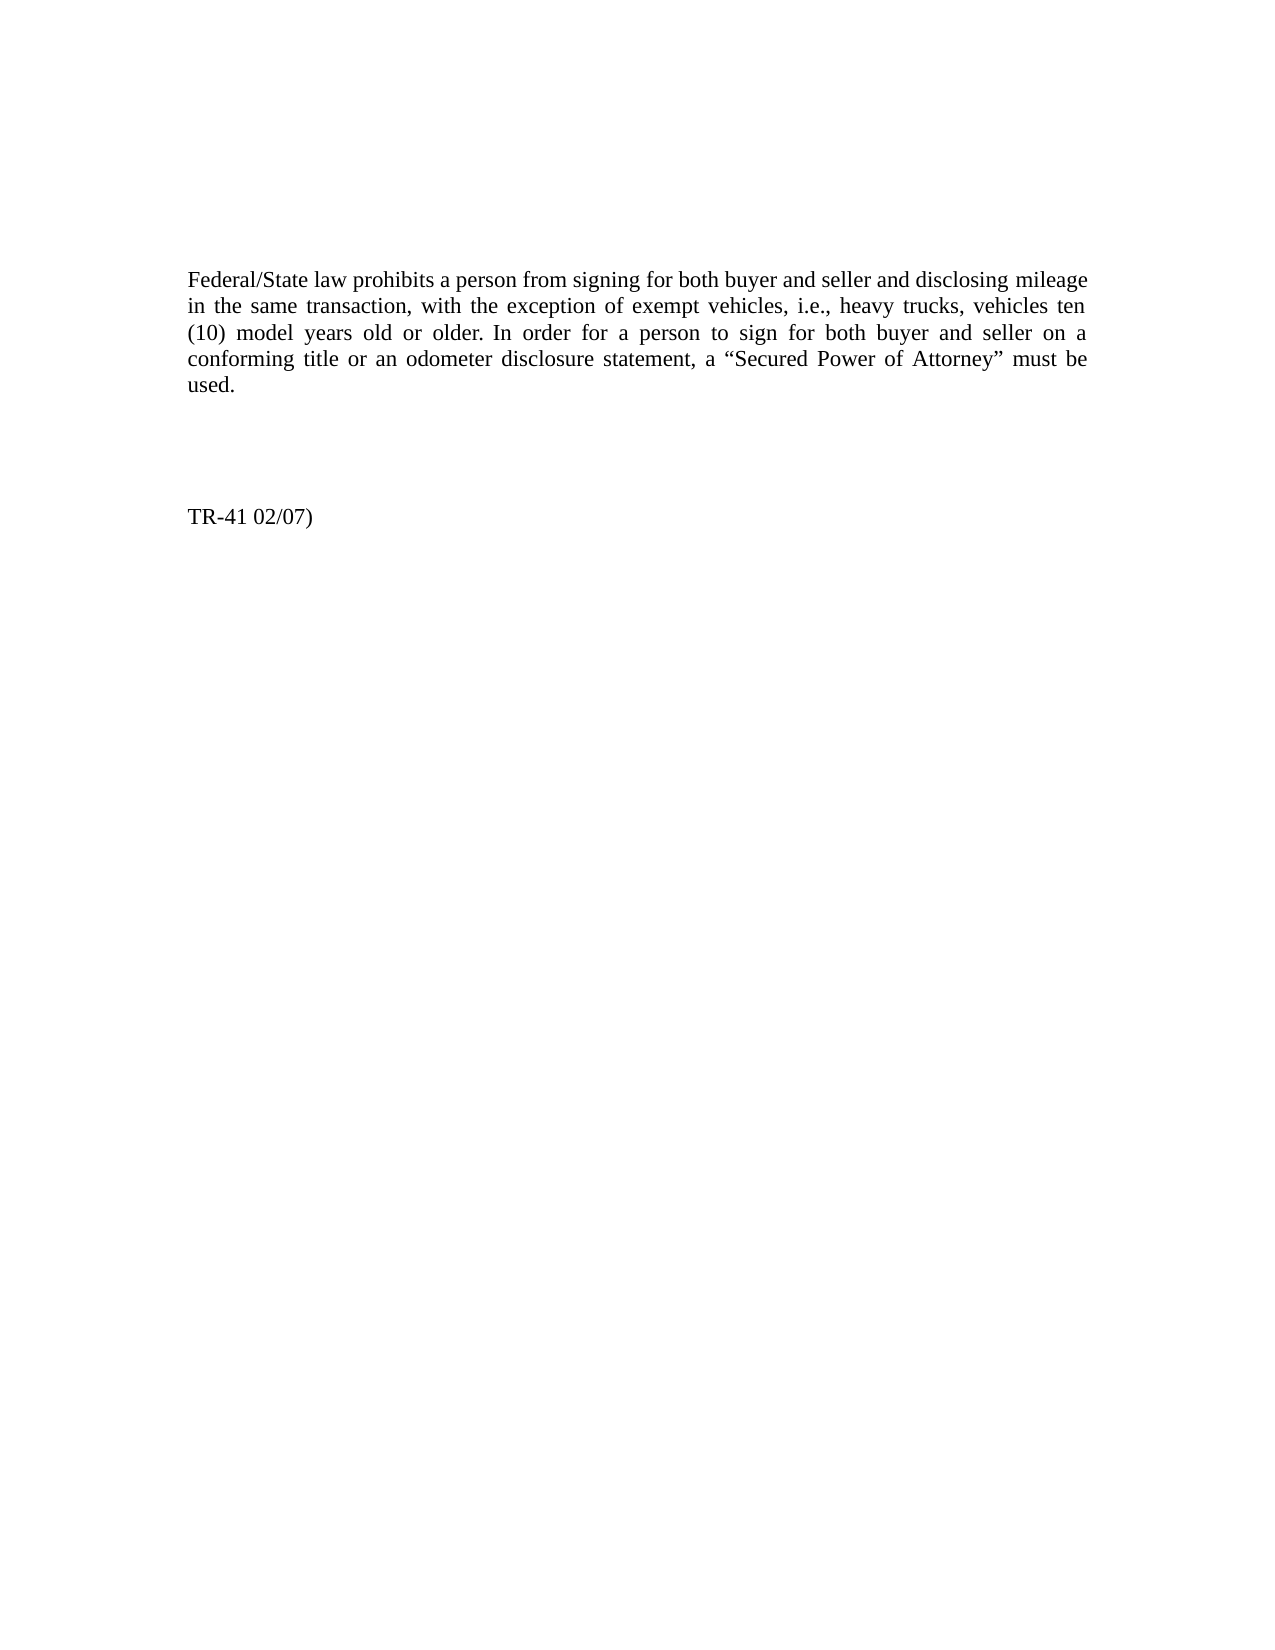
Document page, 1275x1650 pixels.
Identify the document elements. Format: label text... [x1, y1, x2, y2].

text Federal/State law prohibits a person from signing for both buyer and seller and disclosing mileage in the same transaction, with the exception of exempt vehicles, i.e., heavy trucks, vehicles ten [187, 266, 1088, 319]
text TR-41 02/07) [187, 503, 1100, 529]
text (10) model years old or older. In order for a person to sign for both buyer and seller on a conforming title or an odometer disclosure statement, a “Secured Power of Attorney” must be used. [187, 319, 1088, 398]
